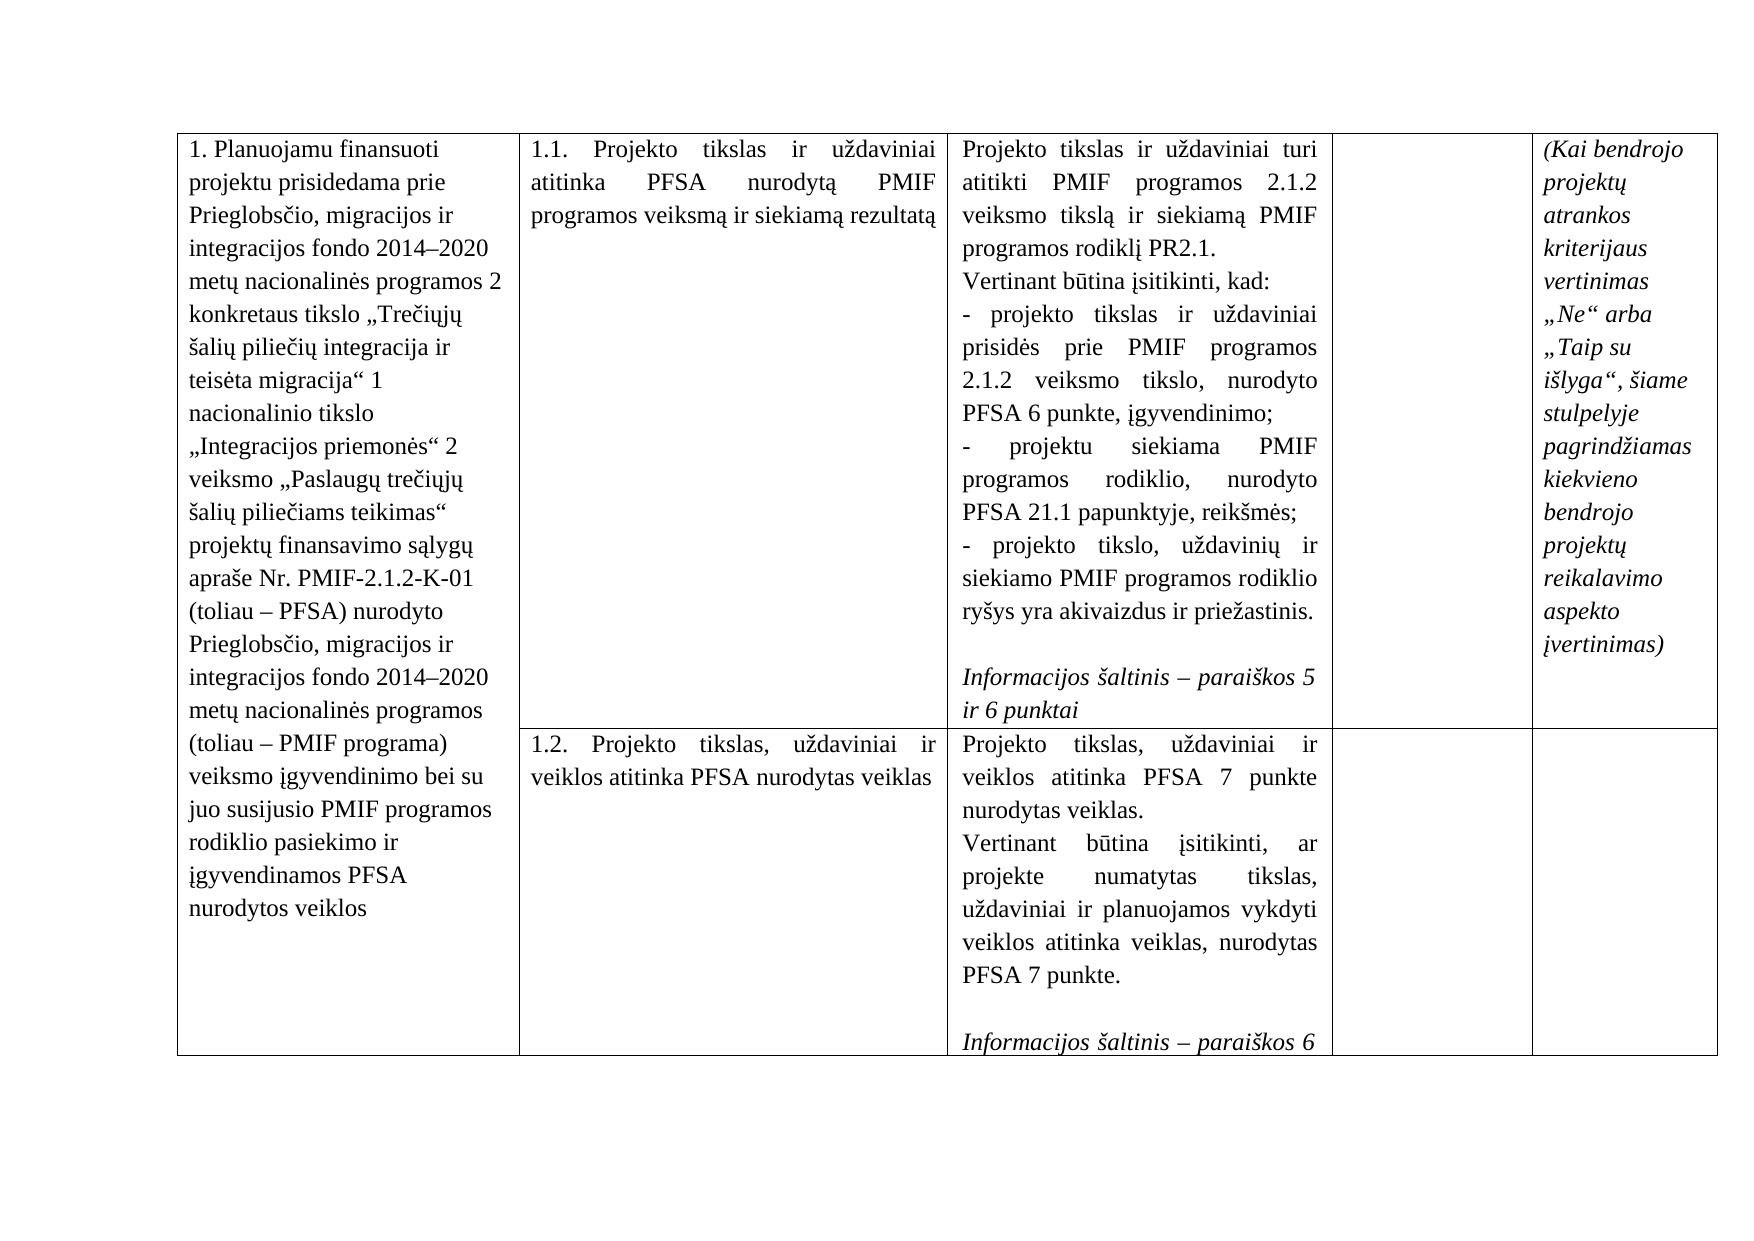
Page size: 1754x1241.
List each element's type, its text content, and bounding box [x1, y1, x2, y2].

table_cell [1333, 134, 1532, 728]
table_cell 1.1. Projekto tikslas ir uždaviniai atitinka PFSA nurodytą PMIF programos veiksmą ir siekiamą rezultatą [520, 134, 947, 728]
table_cell [1333, 729, 1532, 1055]
table_cell [1533, 729, 1717, 1055]
table_cell Projekto tikslas ir uždaviniai turi atitikti PMIF programos 2.1.2 veiksmo tikslą ir siekiamą PMIF programos rodiklį PR2.1. Vertinant būtina įsitikinti, kad: - projekto tikslas ir uždaviniai prisidės prie PMIF programos 2.1.2 veiksmo tikslo, nurodyto PFSA 6 punkte, įgyvendinimo; - projektu siekiama PMIF programos rodiklio, nurodyto PFSA 21.1 papunktyje, reikšmės; - projekto tikslo, uždavinių ir siekiamo PMIF programos rodiklio ryšys yra akivaizdus ir priežastinis. Informacijos šaltinis – paraiškos 5 ir 6 punktai [948, 134, 1332, 728]
table_cell 1.2. Projekto tikslas, uždaviniai ir veiklos atitinka PFSA nurodytas veiklas [520, 729, 947, 1055]
table_cell (Kai bendrojo projektų atrankos kriterijaus vertinimas „Ne“ arba „Taip su išlyga“, šiame stulpelyje pagrindžiamas kiekvieno bendrojo projektų reikalavimo aspekto įvertinimas) [1533, 134, 1717, 728]
table_cell 1. Planuojamu finansuoti projektu prisidedama prie Prieglobsčio, migracijos ir integracijos fondo 2014–2020 metų nacionalinės programos 2 konkretaus tikslo „Trečiųjų šalių piliečių integracija ir teisėta migracija“ 1 nacionalinio tikslo „Integracijos priemonės“ 2 veiksmo „Paslaugų trečiųjų šalių piliečiams teikimas“ projektų finansavimo sąlygų apraše Nr. PMIF-2.1.2-K-01 (toliau – PFSA) nurodyto Prieglobsčio, migracijos ir integracijos fondo 2014–2020 metų nacionalinės programos (toliau – PMIF programa) veiksmo įgyvendinimo bei su juo susijusio PMIF programos rodiklio pasiekimo ir įgyvendinamos PFSA nurodytos veiklos [178, 134, 519, 1055]
table_cell Projekto tikslas, uždaviniai ir veiklos atitinka PFSA 7 punkte nurodytas veiklas. Vertinant būtina įsitikinti, ar projekte numatytas tikslas, uždaviniai ir planuojamos vykdyti veiklos atitinka veiklas, nurodytas PFSA 7 punkte. Informacijos šaltinis – paraiškos 6 [948, 729, 1332, 1055]
